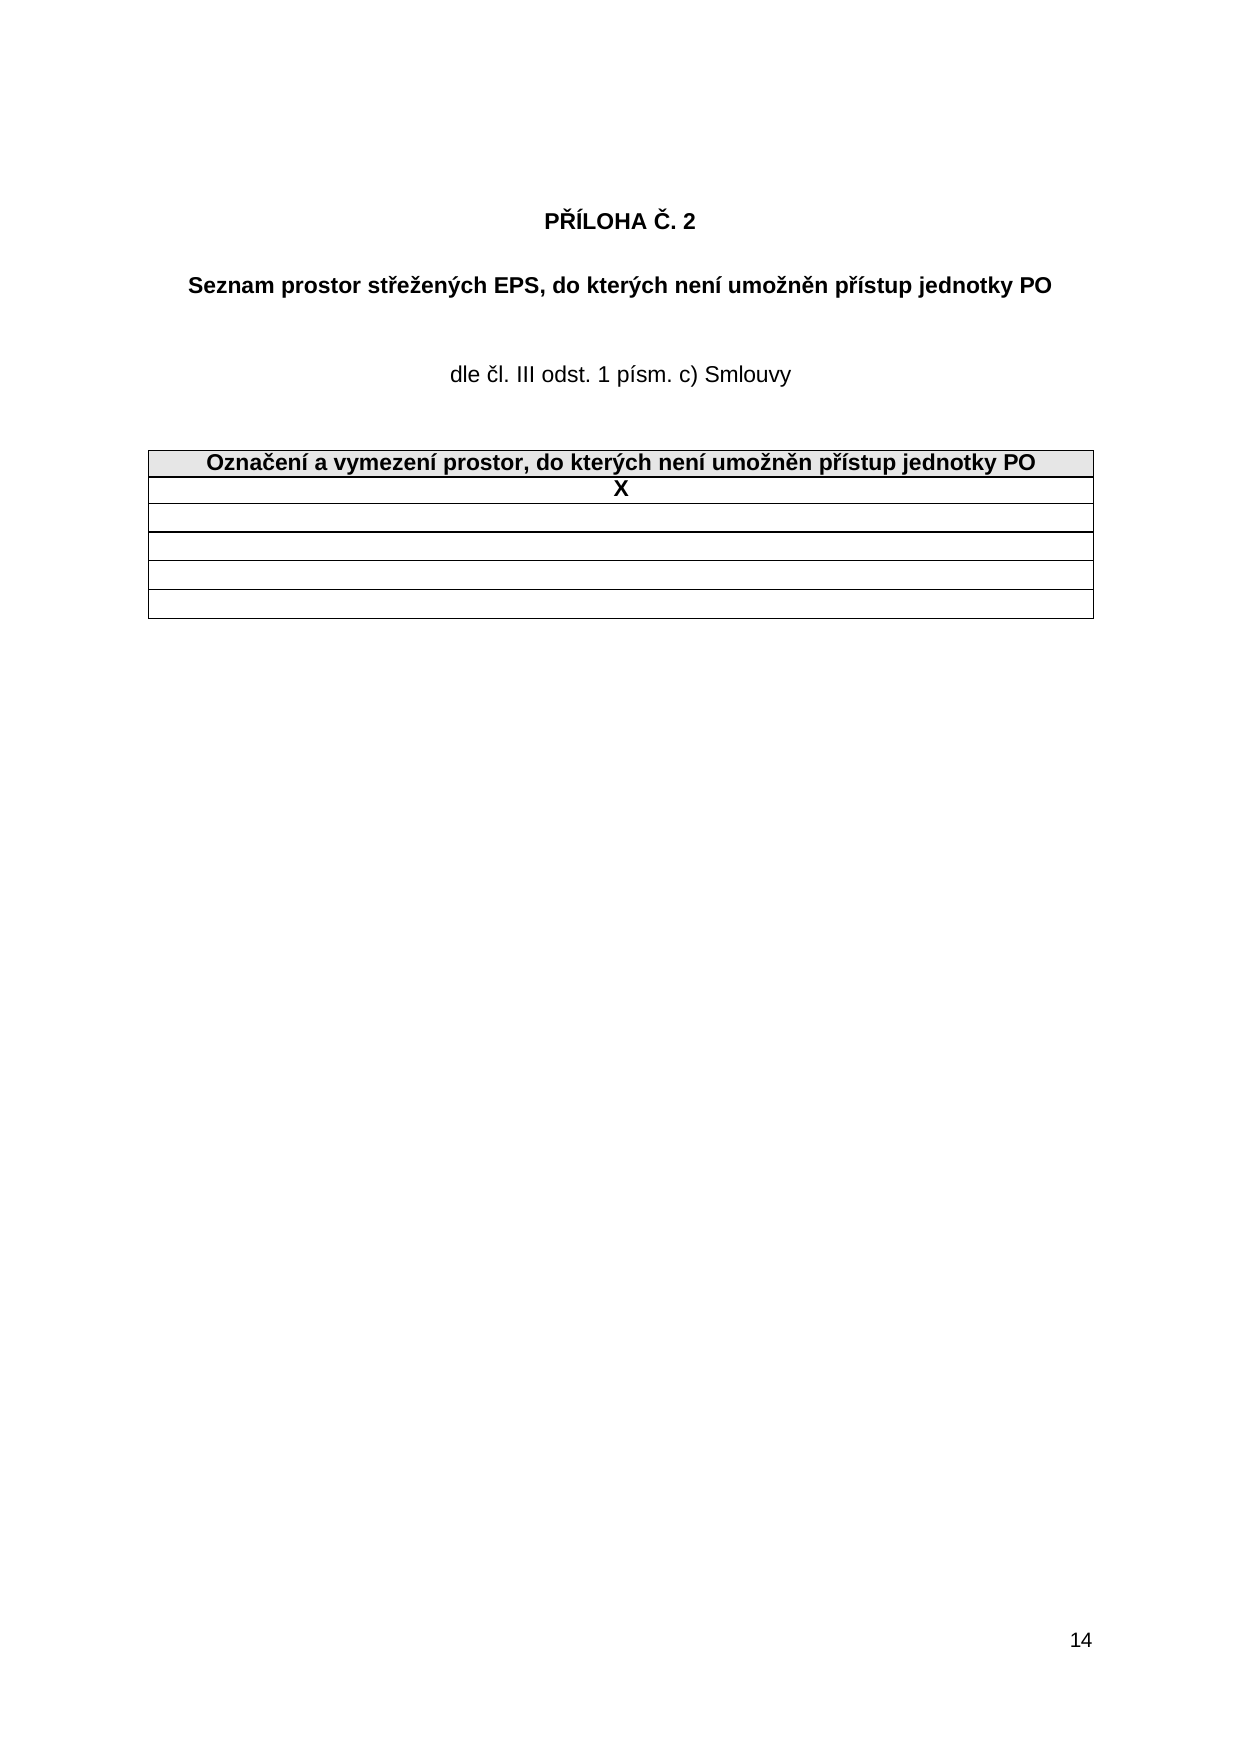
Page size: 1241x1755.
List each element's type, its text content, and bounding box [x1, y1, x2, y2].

text dle čl. III odst. 1 písm. c) Smlouvy [118, 361, 1123, 387]
table_cell [149, 561, 1093, 589]
table_cell [149, 533, 1093, 560]
subtitle PŘÍLOHA Č. 2 [118, 208, 1123, 234]
subtitle Seznam prostor střežených EPS, do kterých není umožněn přístup jednotky PO [118, 272, 1122, 298]
table_cell X [149, 478, 1093, 503]
table_header Označení a vymezení prostor, do kterých není umožněn přístup jednotky PO [149, 451, 1093, 476]
table_cell [149, 590, 1093, 618]
table_cell [149, 504, 1093, 531]
